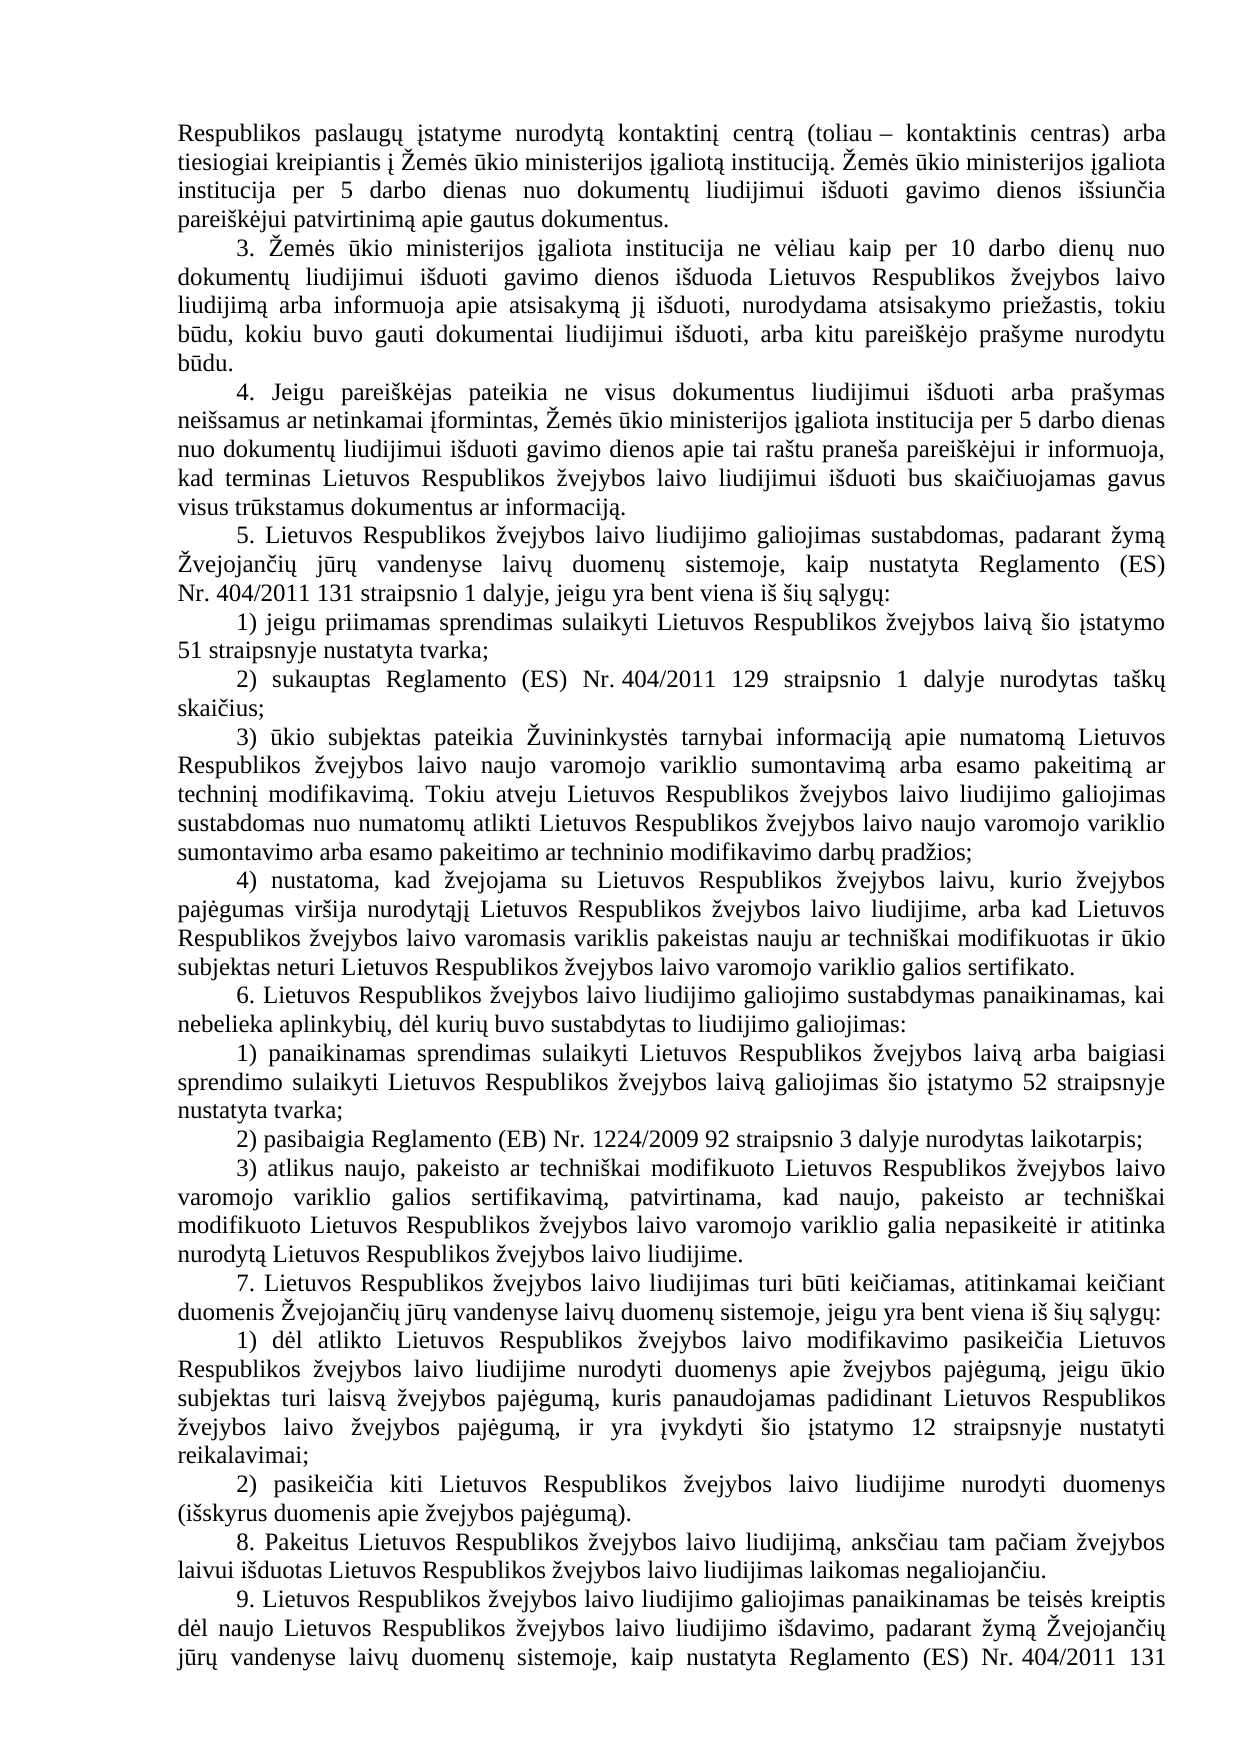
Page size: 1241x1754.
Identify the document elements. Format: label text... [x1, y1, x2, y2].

text 1) panaikinamas sprendimas sulaikyti Lietuvos Respublikos žvejybos laivą arba baigiasi sprendimo sulaikyti Lietuvos Respublikos žvejybos laivą galiojimas šio įstatymo 52 straipsnyje nustatyta tvarka; [177, 1038, 1166, 1124]
text 6. Lietuvos Respublikos žvejybos laivo liudijimo galiojimo sustabdymas panaikinamas, kai nebelieka aplinkybių, dėl kurių buvo sustabdytas to liudijimo galiojimas: [177, 981, 1166, 1038]
text 7. Lietuvos Respublikos žvejybos laivo liudijimas turi būti keičiamas, atitinkamai keičiant duomenis Žvejojančių jūrų vandenyse laivų duomenų sistemoje, jeigu yra bent viena iš šių sąlygų: [177, 1268, 1166, 1326]
text 2) sukauptas Reglamento (ES) Nr. 404/2011 129 straipsnio 1 dalyje nurodytas taškų skaičius; [177, 664, 1166, 722]
text 3. Žemės ūkio ministerijos įgaliota institucija ne vėliau kaip per 10 darbo dienų nuo dokumentų liudijimui išduoti gavimo dienos išduoda Lietuvos Respublikos žvejybos laivo liudijimą arba informuoja apie atsisakymą jį išduoti, nurodydama atsisakymo priežastis, tokiu būdu, kokiu buvo gauti dokumentai liudijimui išduoti, arba kitu pareiškėjo prašyme nurodytu būdu. [177, 233, 1166, 377]
text 1) dėl atlikto Lietuvos Respublikos žvejybos laivo modifikavimo pasikeičia Lietuvos Respublikos žvejybos laivo liudijime nurodyti duomenys apie žvejybos pajėgumą, jeigu ūkio subjektas turi laisvą žvejybos pajėgumą, kuris panaudojamas padidinant Lietuvos Respublikos žvejybos laivo žvejybos pajėgumą, ir yra įvykdyti šio įstatymo 12 straipsnyje nustatyti reikalavimai; [177, 1326, 1166, 1469]
text 1) jeigu priimamas sprendimas sulaikyti Lietuvos Respublikos žvejybos laivą šio įstatymo 51 straipsnyje nustatyta tvarka; [177, 607, 1166, 664]
text 5. Lietuvos Respublikos žvejybos laivo liudijimo galiojimas sustabdomas, padarant žymą Žvejojančių jūrų vandenyse laivų duomenų sistemoje, kaip nustatyta Reglamento (ES) Nr. 404/2011 131 straipsnio 1 dalyje, jeigu yra bent viena iš šių sąlygų: [177, 521, 1166, 607]
text 3) atlikus naujo, pakeisto ar techniškai modifikuoto Lietuvos Respublikos žvejybos laivo varomojo variklio galios sertifikavimą, patvirtinama, kad naujo, pakeisto ar techniškai modifikuoto Lietuvos Respublikos žvejybos laivo varomojo variklio galia nepasikeitė ir atitinka nurodytą Lietuvos Respublikos žvejybos laivo liudijime. [177, 1153, 1166, 1268]
text Respublikos paslaugų įstatyme nurodytą kontaktinį centrą (toliau – kontaktinis centras) arba tiesiogiai kreipiantis į Žemės ūkio ministerijos įgaliotą instituciją. Žemės ūkio ministerijos įgaliota institucija per 5 darbo dienas nuo dokumentų liudijimui išduoti gavimo dienos išsiunčia pareiškėjui patvirtinimą apie gautus dokumentus. [177, 118, 1166, 233]
text 8. Pakeitus Lietuvos Respublikos žvejybos laivo liudijimą, anksčiau tam pačiam žvejybos laivui išduotas Lietuvos Respublikos žvejybos laivo liudijimas laikomas negaliojančiu. [177, 1527, 1166, 1584]
text 9. Lietuvos Respublikos žvejybos laivo liudijimo galiojimas panaikinamas be teisės kreiptis dėl naujo Lietuvos Respublikos žvejybos laivo liudijimo išdavimo, padarant žymą Žvejojančių jūrų vandenyse laivų duomenų sistemoje, kaip nustatyta Reglamento (ES) Nr. 404/2011 131 [177, 1584, 1166, 1671]
text 2) pasikeičia kiti Lietuvos Respublikos žvejybos laivo liudijime nurodyti duomenys (išskyrus duomenis apie žvejybos pajėgumą). [177, 1469, 1166, 1527]
text 4. Jeigu pareiškėjas pateikia ne visus dokumentus liudijimui išduoti arba prašymas neišsamus ar netinkamai įformintas, Žemės ūkio ministerijos įgaliota institucija per 5 darbo dienas nuo dokumentų liudijimui išduoti gavimo dienos apie tai raštu praneša pareiškėjui ir informuoja, kad terminas Lietuvos Respublikos žvejybos laivo liudijimui išduoti bus skaičiuojamas gavus visus trūkstamus dokumentus ar informaciją. [177, 377, 1166, 521]
text 4) nustatoma, kad žvejojama su Lietuvos Respublikos žvejybos laivu, kurio žvejybos pajėgumas viršija nurodytąjį Lietuvos Respublikos žvejybos laivo liudijime, arba kad Lietuvos Respublikos žvejybos laivo varomasis variklis pakeistas nauju ar techniškai modifikuotas ir ūkio subjektas neturi Lietuvos Respublikos žvejybos laivo varomojo variklio galios sertifikato. [177, 866, 1166, 981]
text 3) ūkio subjektas pateikia Žuvininkystės tarnybai informaciją apie numatomą Lietuvos Respublikos žvejybos laivo naujo varomojo variklio sumontavimą arba esamo pakeitimą ar techninį modifikavimą. Tokiu atveju Lietuvos Respublikos žvejybos laivo liudijimo galiojimas sustabdomas nuo numatomų atlikti Lietuvos Respublikos žvejybos laivo naujo varomojo variklio sumontavimo arba esamo pakeitimo ar techninio modifikavimo darbų pradžios; [177, 722, 1166, 866]
text 2) pasibaigia Reglamento (EB) Nr. 1224/2009 92 straipsnio 3 dalyje nurodytas laikotarpis; [177, 1124, 1166, 1153]
